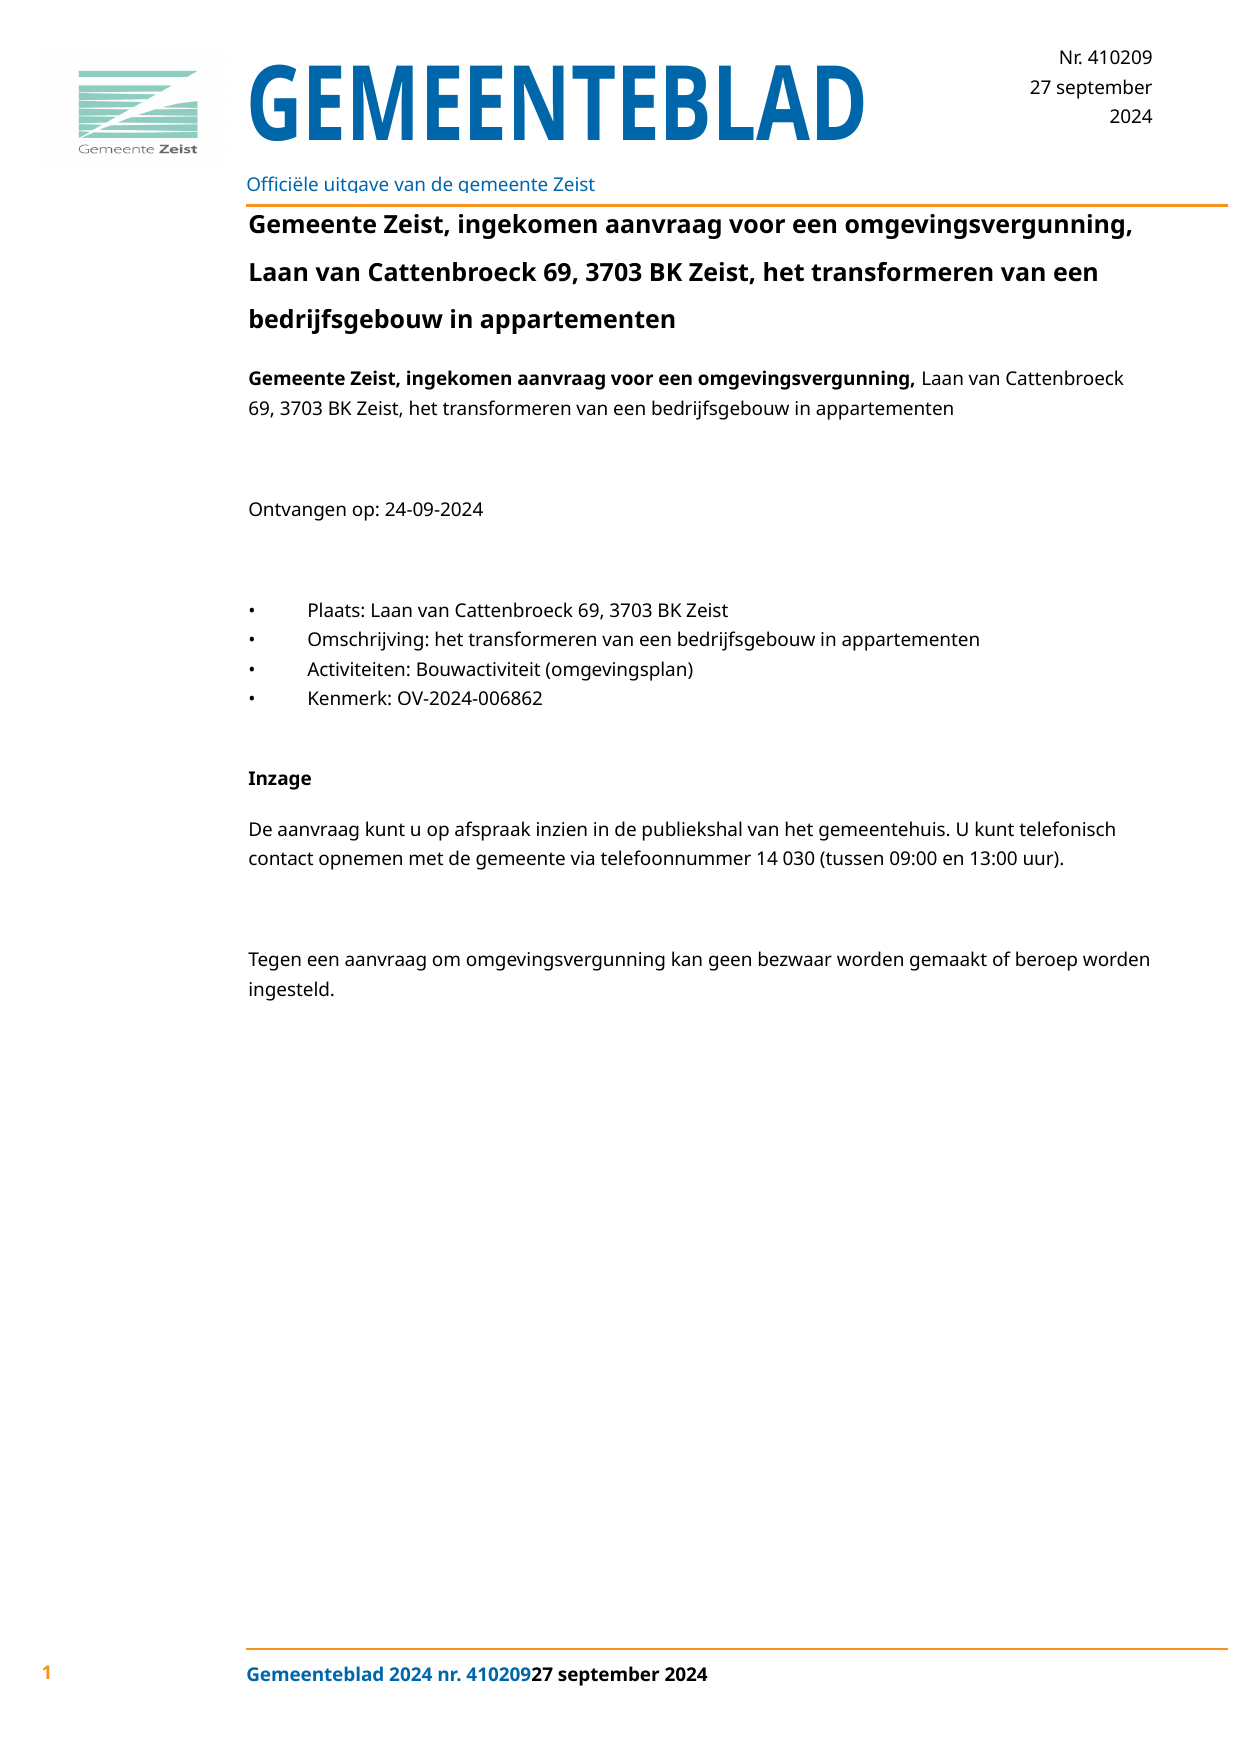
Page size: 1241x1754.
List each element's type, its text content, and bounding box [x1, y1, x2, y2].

text Ontvangen op: 24-09-2024 [248, 496, 1152, 522]
text De aanvraag kunt u op afspraak inzien in de publiekshal van het gemeentehuis. U kunt telefonisch contact opnemen met de gemeente via telefoonnummer 14 030 (tussen 09:00 en 13:00 uur). [248, 816, 1152, 871]
text Inzage [248, 766, 1152, 791]
text Tegen een aanvraag om omgevingsvergunning kan geen bezwaar worden gemaakt of beroep worden ingesteld. [248, 946, 1152, 1002]
picture [41, 47, 231, 172]
text Gemeente Zeist, ingekomen aanvraag voor een omgevingsvergunning, Laan van Cattenbroeck 69, 3703 BK Zeist, het transformeren van een bedrijfsgebouw in appartementen [248, 366, 1152, 421]
text Gemeente Zeist, ingekomen aanvraag voor een omgevingsvergunning, Laan van Cattenbroeck 69, 3703 BK Zeist, het transformeren van een bedrijfsgebouw in appartementen [248, 207, 1152, 336]
list Omschrijving: het transformeren van een bedrijfsgebouw in appartementen [248, 626, 1152, 652]
list Kenmerk: OV-2024-006862 [248, 686, 1152, 711]
list Plaats: Laan van Cattenbroeck 69, 3703 BK Zeist [248, 597, 1152, 622]
list Activiteiten: Bouwactiviteit (omgevingsplan) [248, 656, 1152, 682]
